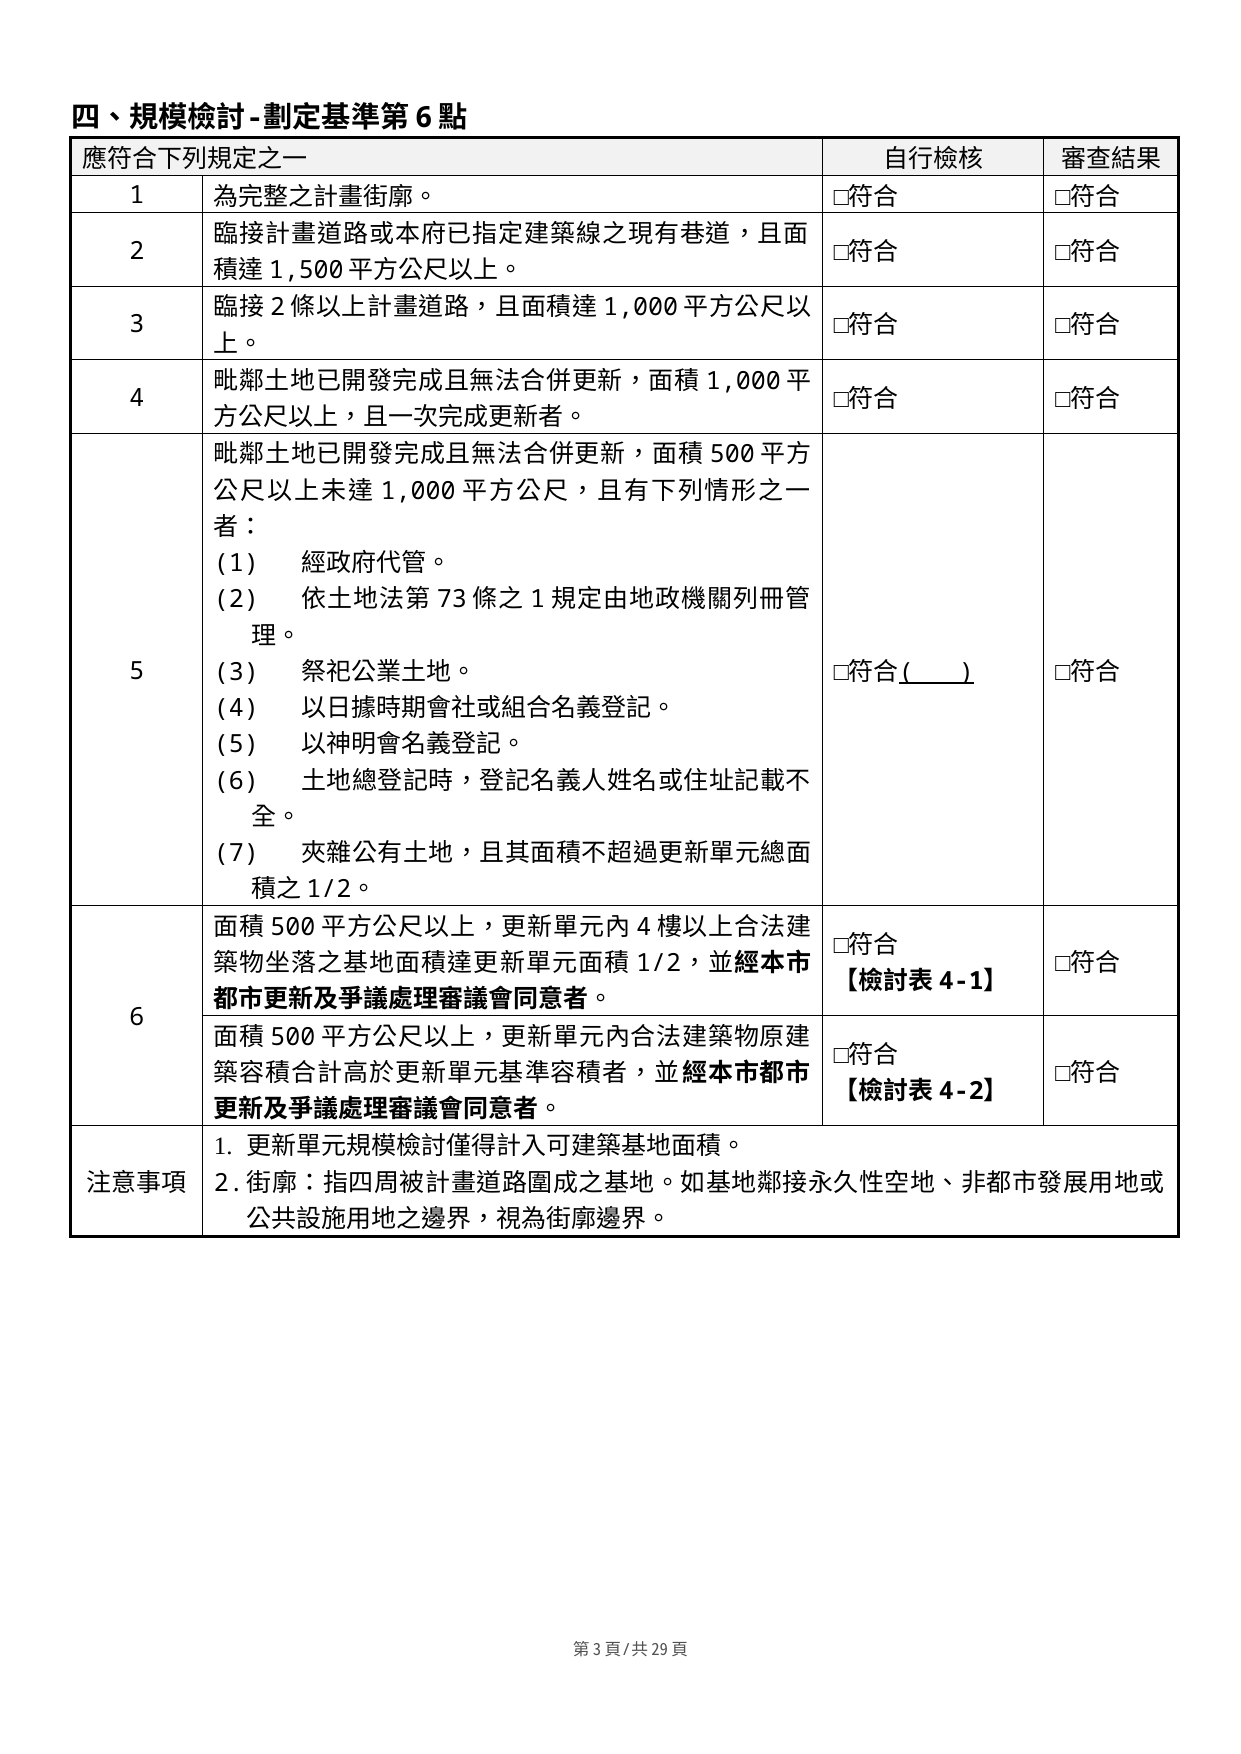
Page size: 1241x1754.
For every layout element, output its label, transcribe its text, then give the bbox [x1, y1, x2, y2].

table_cell 毗鄰土地已開發完成且無法合併更新，面積500平方公尺以上未達1,000平方公尺，且有下列情形之一者： 經政府代管。 依土地法第73條之1規定由地政機關列冊管理。 祭祀公業土地。 以日據時期會社或組合名義登記。 以神明會名義登記。 土地總登記時，登記名義人姓名或住址記載不全。 夾雜公有土地，且其面積不超過更新單元總面積之1/2。 [203, 434, 822, 905]
table_cell □符合 [1044, 213, 1177, 286]
table_cell □符合 [1044, 434, 1177, 905]
table_header 自行檢核 [823, 139, 1043, 175]
table_cell 6 [72, 906, 202, 1125]
table_cell □符合 [823, 287, 1043, 359]
table_cell 毗鄰土地已開發完成且無法合併更新，面積1,000平方公尺以上，且一次完成更新者。 [203, 360, 822, 433]
table_cell 臨接計畫道路或本府已指定建築線之現有巷道，且面積達1,500平方公尺以上。 [203, 213, 822, 286]
table_cell 注意事項 [72, 1126, 202, 1234]
table_cell 面積500平方公尺以上，更新單元內4樓以上合法建築物坐落之基地面積達更新單元面積1/2，並經本市都市更新及爭議處理審議會同意者。 [203, 906, 822, 1015]
table_cell 5 [72, 434, 202, 905]
text 四、規模檢討-劃定基準第6點 [71, 93, 1181, 136]
table_cell 1 [72, 176, 202, 212]
table_cell □符合( ) [823, 434, 1043, 905]
table_header 審查結果 [1044, 139, 1177, 175]
table_cell □符合 [1044, 360, 1177, 433]
table_cell □符合 [1044, 1016, 1177, 1125]
table_cell 臨接2條以上計畫道路，且面積達1,000平方公尺以上。 [203, 287, 822, 359]
table_cell 面積500平方公尺以上，更新單元內合法建築物原建築容積合計高於更新單元基準容積者，並經本市都市更新及爭議處理審議會同意者。 [203, 1016, 822, 1125]
table_cell □符合 【檢討表4-2】 [823, 1016, 1043, 1125]
table_cell 2 [72, 213, 202, 286]
table_cell □符合 [823, 360, 1043, 433]
table_cell 4 [72, 360, 202, 433]
table_cell □符合 【檢討表4-1】 [823, 906, 1043, 1015]
table_header 應符合下列規定之一 [72, 139, 822, 175]
table_cell 3 [72, 287, 202, 359]
table_cell □符合 [1044, 287, 1177, 359]
table_cell □符合 [1044, 906, 1177, 1015]
table_cell 為完整之計畫街廓。 [203, 176, 822, 212]
table_cell □符合 [823, 213, 1043, 286]
table_cell 更新單元規模檢討僅得計入可建築基地面積。 街廓：指四周被計畫道路圍成之基地。如基地鄰接永久性空地、非都市發展用地或公共設施用地之邊界，視為街廓邊界。 [203, 1126, 1177, 1234]
table_cell □符合 [1044, 176, 1177, 212]
table_cell □符合 [823, 176, 1043, 212]
